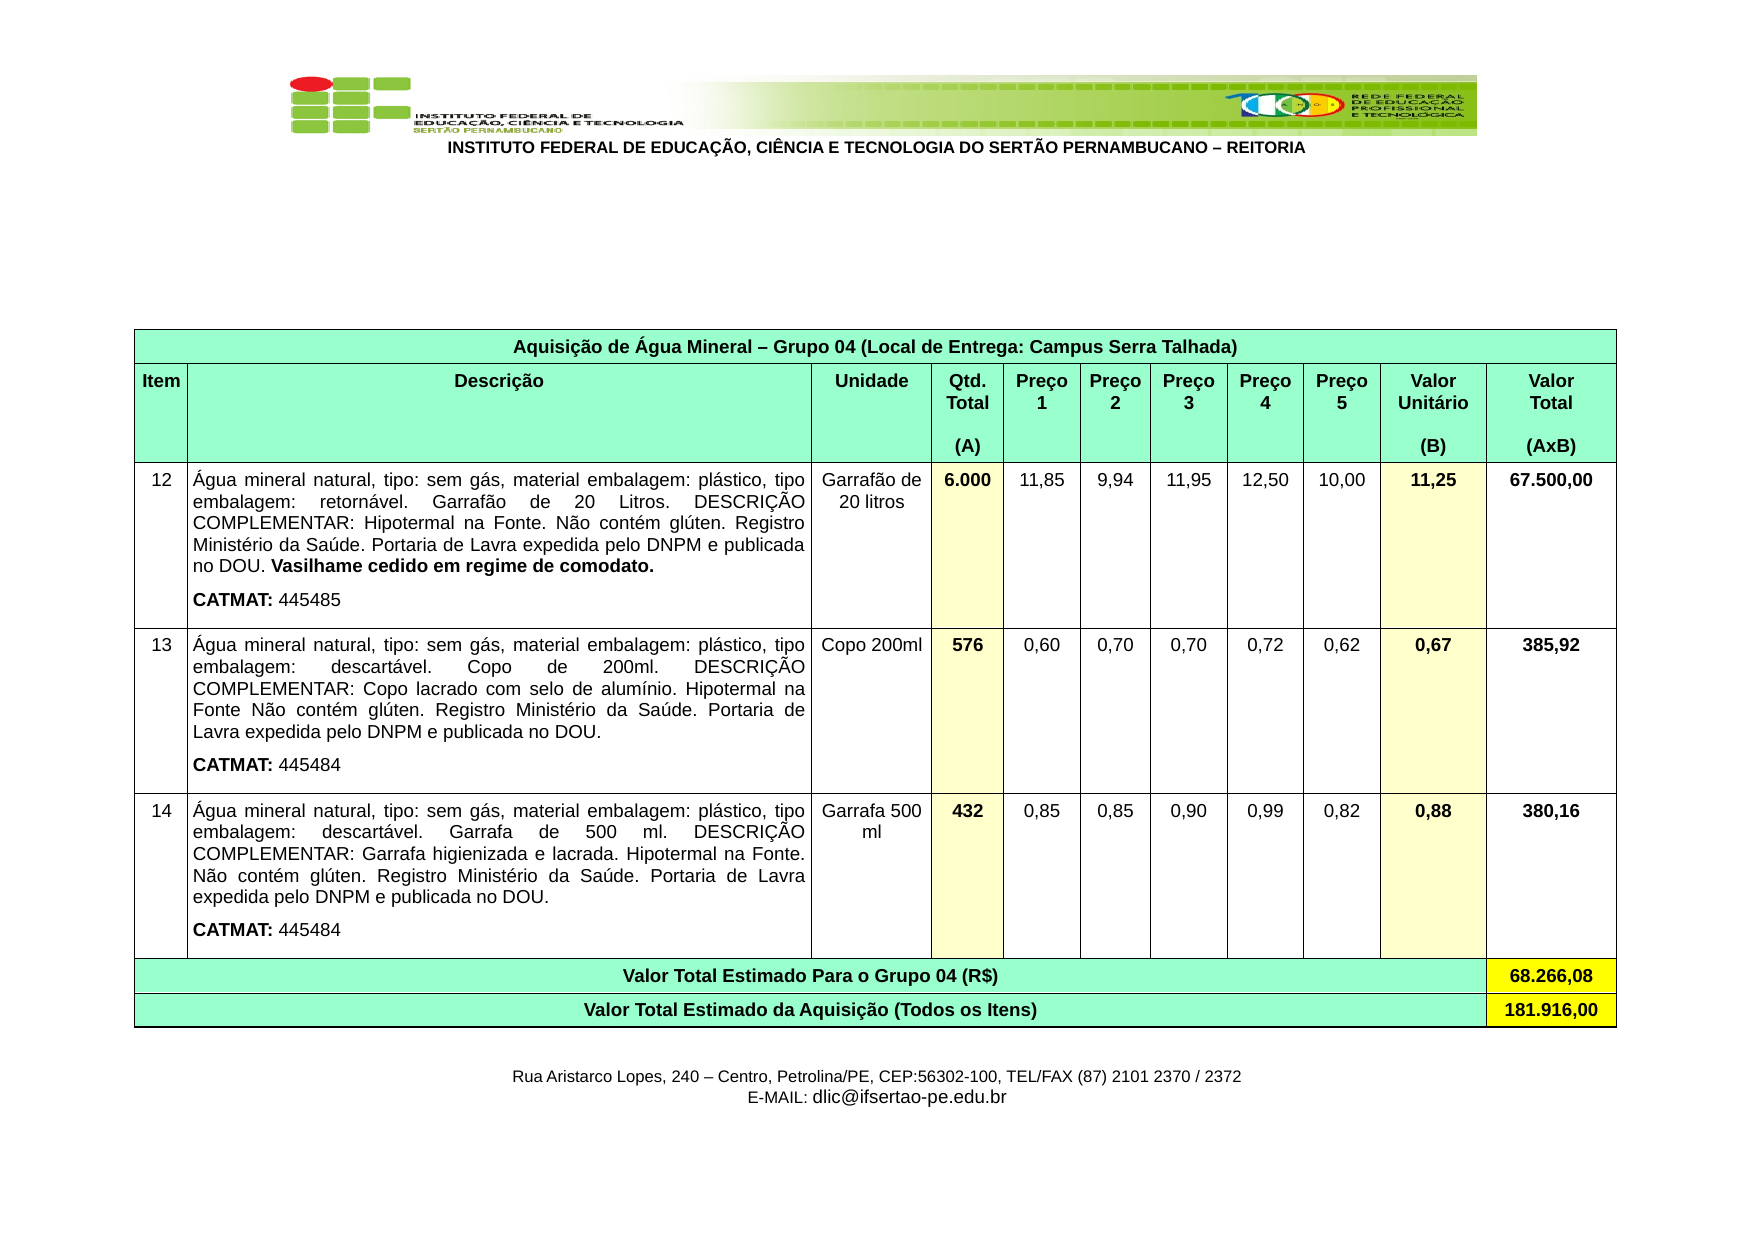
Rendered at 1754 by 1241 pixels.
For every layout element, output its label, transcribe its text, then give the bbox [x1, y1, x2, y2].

table_cell Preço 4 [1228, 364, 1303, 462]
table_cell 0,67 [1381, 629, 1486, 793]
table_cell 0,70 [1151, 629, 1227, 793]
table_cell 6.000 [932, 463, 1003, 627]
table_cell Garrafão de 20 litros [812, 463, 931, 627]
table_cell Qtd. Total (A) [932, 364, 1003, 462]
table_cell Item [135, 364, 187, 462]
table_cell 0,85 [1081, 794, 1150, 958]
table_cell 12,50 [1228, 463, 1303, 627]
table_cell 380,16 [1487, 794, 1616, 958]
table_cell 181.916,00 [1487, 994, 1616, 1026]
table_cell Preço 5 [1304, 364, 1380, 462]
table_cell Preço 1 [1004, 364, 1080, 462]
table_cell 9,94 [1081, 463, 1150, 627]
table_cell 13 [135, 629, 187, 793]
table_cell 67.500,00 [1487, 463, 1616, 627]
table_cell 0,72 [1228, 629, 1303, 793]
table_cell 432 [932, 794, 1003, 958]
table_cell Unidade [812, 364, 931, 462]
table_cell 0,60 [1004, 629, 1080, 793]
table_cell 0,99 [1228, 794, 1303, 958]
table_cell 11,85 [1004, 463, 1080, 627]
table_header Aquisição de Água Mineral – Grupo 04 (Local de Entrega: Campus Serra Talhada) [135, 330, 1616, 363]
table_cell Preço 3 [1151, 364, 1227, 462]
table_cell Água mineral natural, tipo: sem gás, material embalagem: plástico, tipo embalagem: retornável. Garrafão de 20 Litros. DESCRIÇÃO COMPLEMENTAR: Hipotermal na Fonte. Não contém glúten. Registro Ministério da Saúde. Portaria de Lavra expedida pelo DNPM e publicada no DOU. Vasilhame cedido em regime de comodato. CATMAT: 445485 [188, 463, 811, 627]
table_cell Água mineral natural, tipo: sem gás, material embalagem: plástico, tipo embalagem: descartável. Copo de 200ml. DESCRIÇÃO COMPLEMENTAR: Copo lacrado com selo de alumínio. Hipotermal na Fonte Não contém glúten. Registro Ministério da Saúde. Portaria de Lavra expedida pelo DNPM e publicada no DOU. CATMAT: 445484 [188, 629, 811, 793]
table_cell Preço 2 [1081, 364, 1150, 462]
table_cell Descrição [188, 364, 811, 462]
table_cell Valor Total Estimado da Aquisição (Todos os Itens) [135, 994, 1486, 1026]
table_cell Valor Total Estimado Para o Grupo 04 (R$) [135, 959, 1486, 992]
table_cell 576 [932, 629, 1003, 793]
table_cell 0,88 [1381, 794, 1486, 958]
table_cell Água mineral natural, tipo: sem gás, material embalagem: plástico, tipo embalagem: descartável. Garrafa de 500 ml. DESCRIÇÃO COMPLEMENTAR: Garrafa higienizada e lacrada. Hipotermal na Fonte. Não contém glúten. Registro Ministério da Saúde. Portaria de Lavra expedida pelo DNPM e publicada no DOU. CATMAT: 445484 [188, 794, 811, 958]
table_cell 14 [135, 794, 187, 958]
table_cell 11,25 [1381, 463, 1486, 627]
table_cell 0,85 [1004, 794, 1080, 958]
table_cell 68.266,08 [1487, 959, 1616, 992]
table_cell Valor Total (AxB) [1487, 364, 1616, 462]
table_cell 0,70 [1081, 629, 1150, 793]
table_cell Valor Unitário (B) [1381, 364, 1486, 462]
table_cell 385,92 [1487, 629, 1616, 793]
table_cell 0,90 [1151, 794, 1227, 958]
table_cell 11,95 [1151, 463, 1227, 627]
table_cell 0,82 [1304, 794, 1380, 958]
table_cell 10,00 [1304, 463, 1380, 627]
picture [277, 75, 1477, 136]
table_cell 0,62 [1304, 629, 1380, 793]
table_cell 12 [135, 463, 187, 627]
table_cell Garrafa 500 ml [812, 794, 931, 958]
table_cell Copo 200ml [812, 629, 931, 793]
